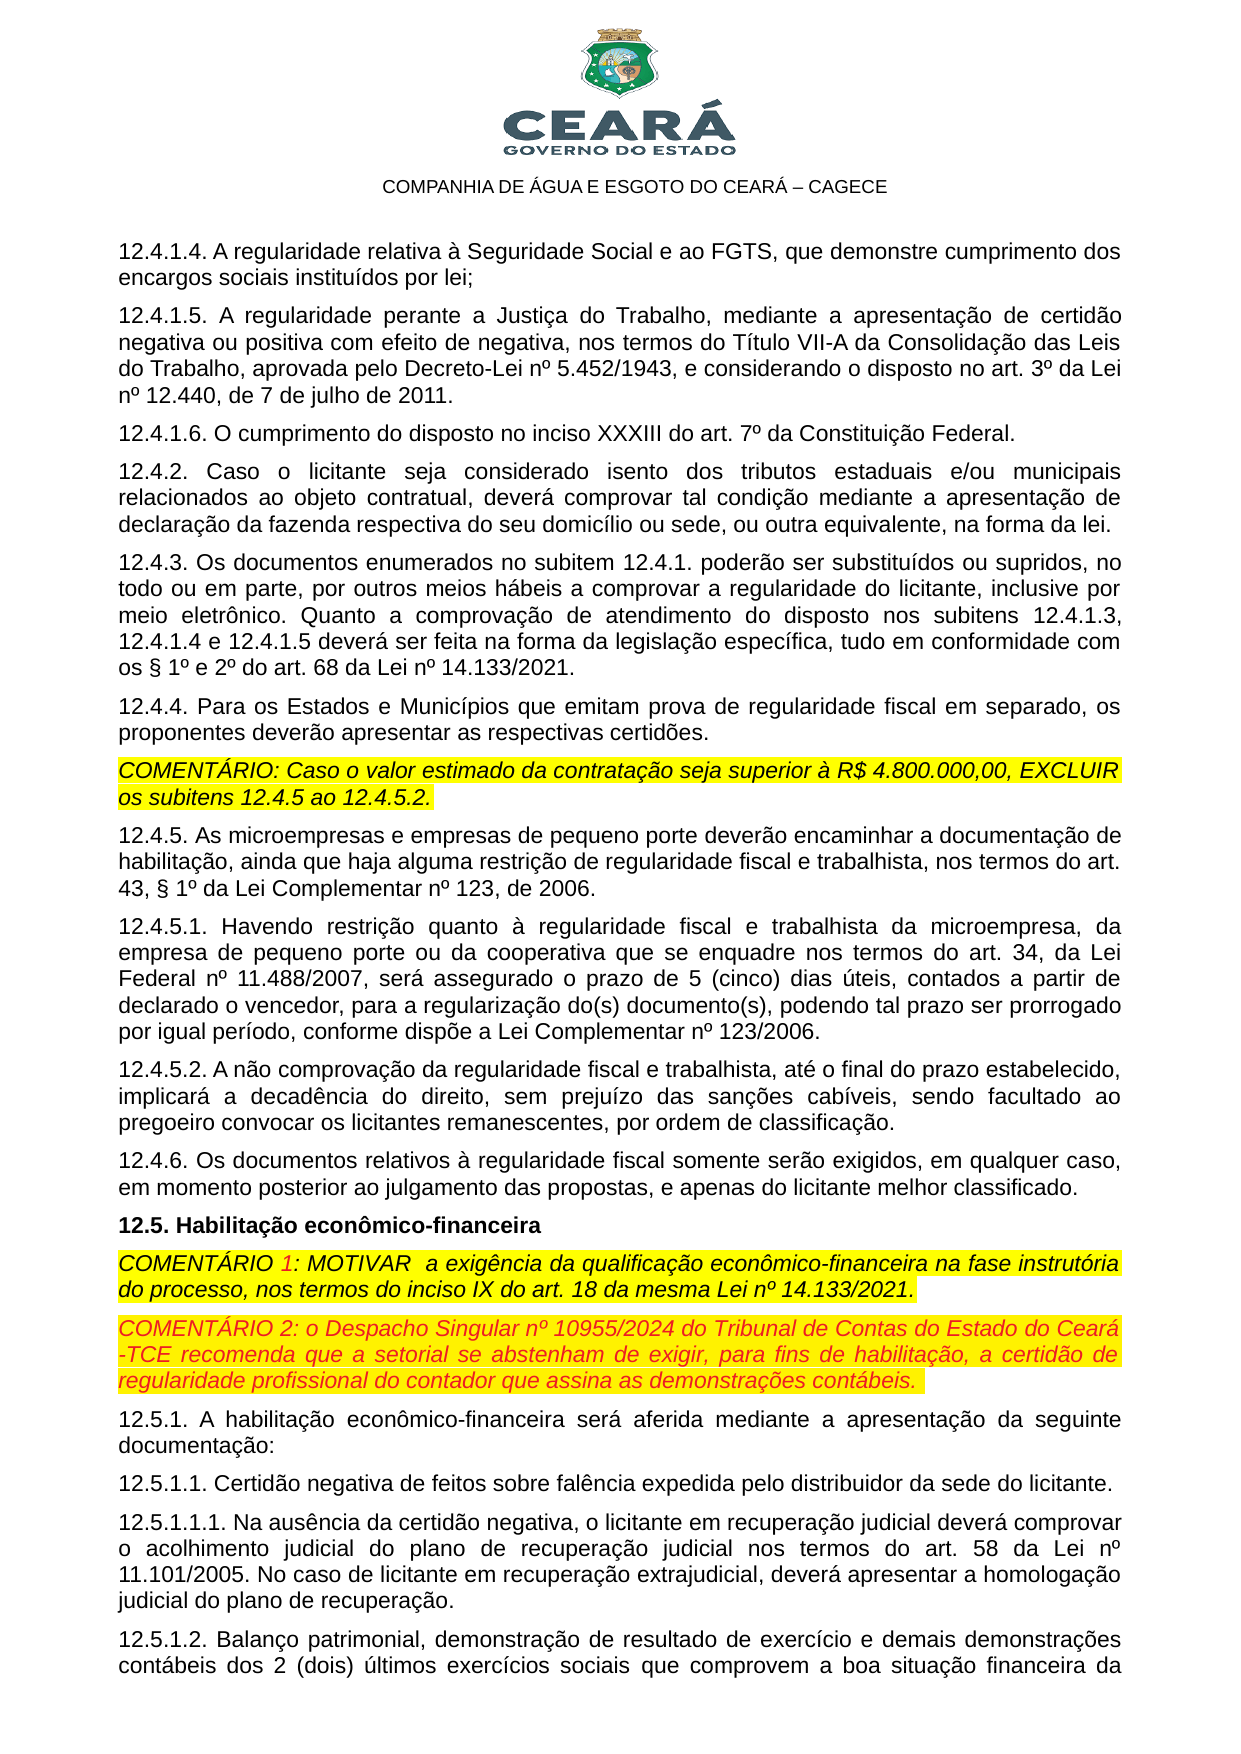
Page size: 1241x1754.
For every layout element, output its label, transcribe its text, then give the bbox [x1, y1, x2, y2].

text COMENTÁRIO: Caso o valor estimado da contratação seja superior à R$ 4.800.000,00, EXCLUIR os subitens 12.4.5 ao 12.4.5.2. [118, 757, 1122, 810]
text 12.4.5. As microempresas e empresas de pequeno porte deverão encaminhar a documentação de habilitação, ainda que haja alguma restrição de regularidade fiscal e trabalhista, nos termos do art. 43, § 1º da Lei Complementar nº 123, de 2006. [118, 822, 1122, 901]
text 12.4.6. Os documentos relativos à regularidade fiscal somente serão exigidos, em qualquer caso, em momento posterior ao julgamento das propostas, e apenas do licitante melhor classificado. [118, 1147, 1122, 1200]
picture [482, 24, 758, 159]
text 12.4.1.5. A regularidade perante a Justiça do Trabalho, mediante a apresentação de certidão negativa ou positiva com efeito de negativa, nos termos do Título VII-A da Consolidação das Leis do Trabalho, aprovada pelo Decreto-Lei nº 5.452/1943, e considerando o disposto no art. 3º da Lei nº 12.440, de 7 de julho de 2011. [118, 302, 1122, 408]
text 12.5.1.1. Certidão negativa de feitos sobre falência expedida pelo distribuidor da sede do licitante. [118, 1470, 1122, 1497]
subtitle 12.5. Habilitação econômico-financeira [118, 1212, 1122, 1238]
text 12.5.1.1.1. Na ausência da certidão negativa, o licitante em recuperação judicial deverá comprovar o acolhimento judicial do plano de recuperação judicial nos termos do art. 58 da Lei nº 11.101/2005. No caso de licitante em recuperação extrajudicial, deverá apresentar a homologação judicial do plano de recuperação. [118, 1508, 1122, 1614]
text 12.4.1.6. O cumprimento do disposto no inciso XXXIII do art. 7º da Constituição Federal. [118, 420, 1122, 446]
text 12.4.5.1. Havendo restrição quanto à regularidade fiscal e trabalhista da microempresa, da empresa de pequeno porte ou da cooperativa que se enquadre nos termos do art. 34, da Lei Federal nº 11.488/2007, será assegurado o prazo de 5 (cinco) dias úteis, contados a partir de declarado o vencedor, para a regularização do(s) documento(s), podendo tal prazo ser prorrogado por igual período, conforme dispõe a Lei Complementar nº 123/2006. [118, 913, 1122, 1044]
text COMENTÁRIO 1: MOTIVAR a exigência da qualificação econômico-financeira na fase instrutória do processo, nos termos do inciso IX do art. 18 da mesma Lei nº 14.133/2021. [118, 1250, 1122, 1303]
text 12.4.4. Para os Estados e Municípios que emitam prova de regularidade fiscal em separado, os proponentes deverão apresentar as respectivas certidões. [118, 693, 1122, 745]
text 12.4.5.2. A não comprovação da regularidade fiscal e trabalhista, até o final do prazo estabelecido, implicará a decadência do direito, sem prejuízo das sanções cabíveis, sendo facultado ao pregoeiro convocar os licitantes remanescentes, por ordem de classificação. [118, 1056, 1122, 1135]
text 12.4.2. Caso o licitante seja considerado isento dos tributos estaduais e/ou municipais relacionados ao objeto contratual, deverá comprovar tal condição mediante a apresentação de declaração da fazenda respectiva do seu domicílio ou sede, ou outra equivalente, na forma da lei. [118, 458, 1122, 537]
text 12.5.1. A habilitação econômico-financeira será aferida mediante a apresentação da seguinte documentação: [118, 1406, 1122, 1458]
text 12.5.1.2. Balanço patrimonial, demonstração de resultado de exercício e demais demonstrações contábeis dos 2 (dois) últimos exercícios sociais que comprovem a boa situação financeira da [118, 1626, 1122, 1678]
text 12.4.1.4. A regularidade relativa à Seguridade Social e ao FGTS, que demonstre cumprimento dos encargos sociais instituídos por lei; [118, 238, 1122, 291]
text 12.4.3. Os documentos enumerados no subitem 12.4.1. poderão ser substituídos ou supridos, no todo ou em parte, por outros meios hábeis a comprovar a regularidade do licitante, inclusive por meio eletrônico. Quanto a comprovação de atendimento do disposto nos subitens 12.4.1.3, 12.4.1.4 e 12.4.1.5 deverá ser feita na forma da legislação específica, tudo em conformidade com os § 1º e 2º do art. 68 da Lei nº 14.133/2021. [118, 549, 1122, 681]
text COMENTÁRIO 2: o Despacho Singular nº 10955/2024 do Tribunal de Contas do Estado do Ceará -TCE recomenda que a setorial se abstenham de exigir, para fins de habilitação, a certidão de regularidade profissional do contador que assina as demonstrações contábeis. [118, 1315, 1122, 1394]
